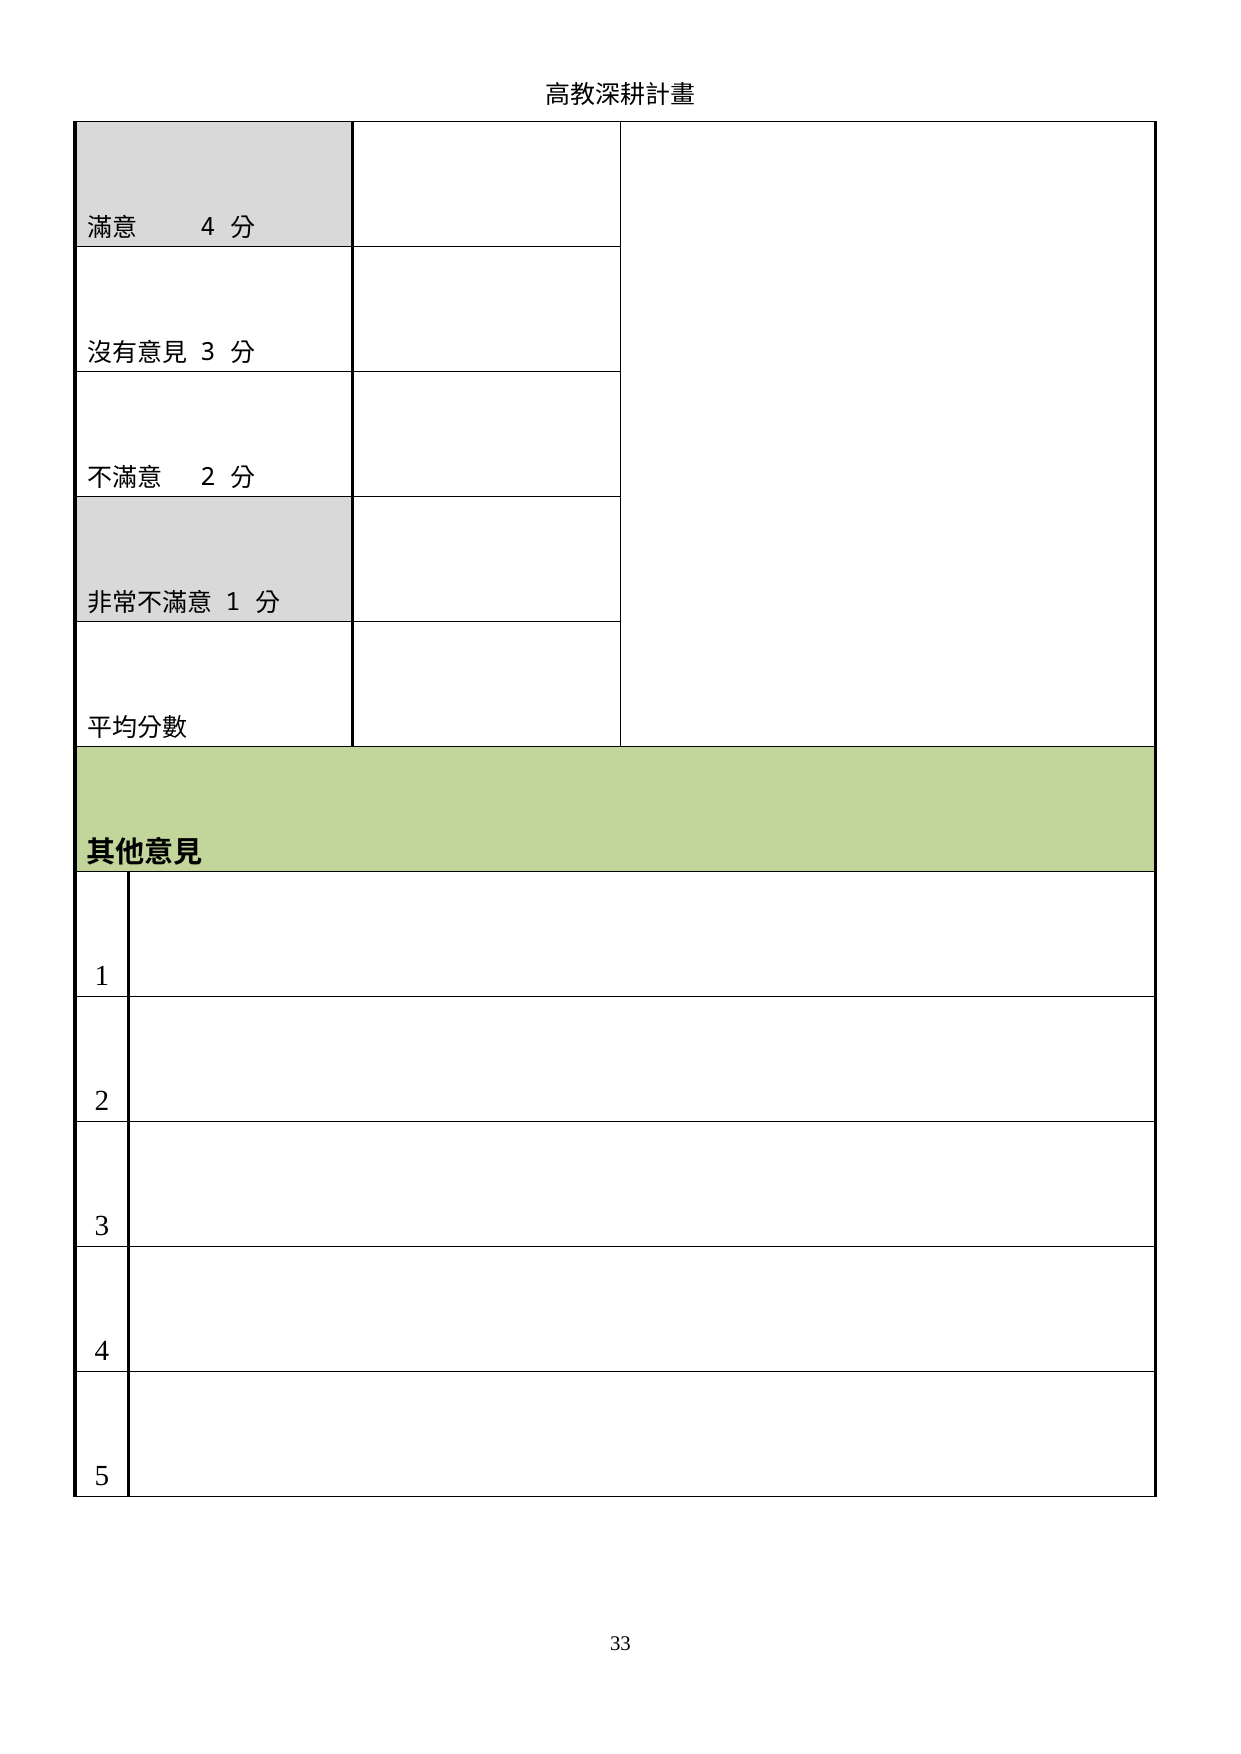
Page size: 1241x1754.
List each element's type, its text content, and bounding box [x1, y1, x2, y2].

table_cell 1 [77, 872, 127, 996]
table_cell [130, 1122, 1154, 1246]
table_cell 平均分數 [77, 622, 351, 746]
table_cell [354, 497, 620, 621]
table_cell [130, 1372, 1154, 1496]
table_cell 滿意 4 分 [77, 122, 351, 246]
table_cell 其他意見 [77, 747, 1154, 871]
table_cell 3 [77, 1122, 127, 1246]
table_cell [130, 1247, 1154, 1371]
table_cell [130, 872, 1154, 996]
table_cell 5 [77, 1372, 127, 1496]
table_cell [354, 247, 620, 371]
table_cell [130, 997, 1154, 1121]
table_cell [621, 122, 1154, 746]
table_cell 2 [77, 997, 127, 1121]
table_cell 沒有意見 3 分 [77, 247, 351, 371]
table_cell [354, 622, 620, 746]
table_cell 4 [77, 1247, 127, 1371]
table_cell 不滿意 2 分 [77, 372, 351, 496]
table_cell [354, 122, 620, 246]
table_cell [354, 372, 620, 496]
table_cell 非常不滿意 1 分 [77, 497, 351, 621]
